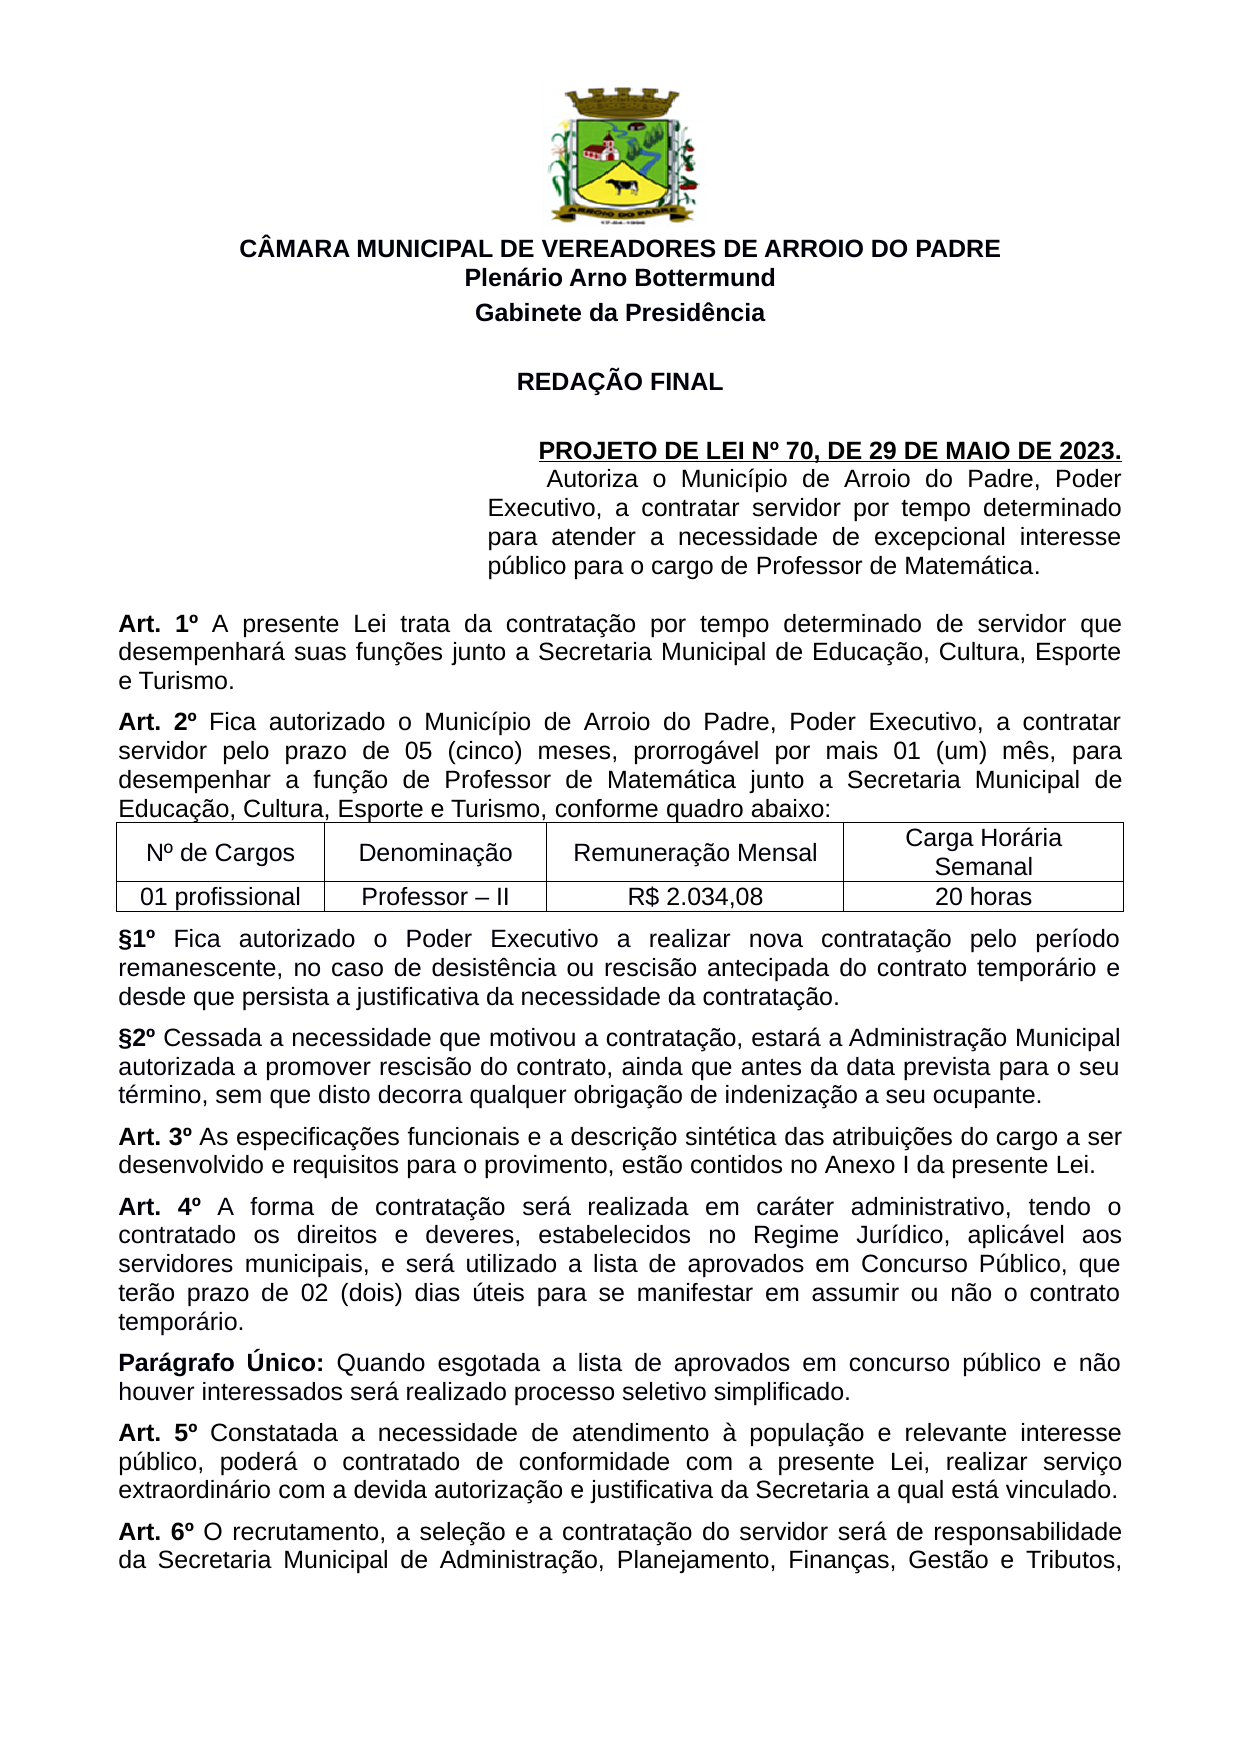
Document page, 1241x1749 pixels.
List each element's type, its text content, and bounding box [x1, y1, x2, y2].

text Parágrafo Único: Quando esgotada a lista de aprovados em concurso público e não houver interessados será realizado processo seletivo simplificado. [118, 1348, 1122, 1405]
table_cell R$ 2.034,08 [547, 882, 843, 911]
text Art. 1º A presente Lei trata da contratação por tempo determinado de servidor que desempenhará suas funções junto a Secretaria Municipal de Educação, Cultura, Esporte e Turismo. [118, 608, 1122, 695]
text §2º Cessada a necessidade que motivou a contratação, estará a Administração Municipal autorizada a promover rescisão do contrato, ainda que antes da data prevista para o seu término, sem que disto decorra qualquer obrigação de indenização a seu ocupante. [118, 1023, 1122, 1109]
text REDAÇÃO FINAL [118, 367, 1122, 395]
picture [541, 75, 708, 228]
table_header Remuneração Mensal [547, 823, 843, 881]
text Art. 2º Fica autorizado o Município de Arroio do Padre, Poder Executivo, a contratar servidor pelo prazo de 05 (cinco) meses, prorrogável por mais 01 (um) mês, para desempenhar a função de Professor de Matemática junto a Secretaria Municipal de Educação, Cultura, Esporte e Turismo, conforme quadro abaixo: [118, 707, 1122, 822]
text Câmara Municipal de Vereadores de Arroio do Padre [118, 234, 1122, 263]
text Autoriza o Município de Arroio do Padre, Poder Executivo, a contratar servidor por tempo determinado para atender a necessidade de excepcional interesse público para o cargo de Professor de Matemática. [487, 464, 1122, 579]
text Art. 6º O recrutamento, a seleção e a contratação do servidor será de responsabilidade da Secretaria Municipal de Administração, Planejamento, Finanças, Gestão e Tributos, [118, 1517, 1122, 1574]
table_header Carga Horária Semanal [844, 823, 1123, 881]
table_cell 20 horas [844, 882, 1123, 911]
table_header Denominação [325, 823, 546, 881]
text Art. 4º A forma de contratação será realizada em caráter administrativo, tendo o contratado os direitos e deveres, estabelecidos no Regime Jurídico, aplicável aos servidores municipais, e será utilizado a lista de aprovados em Concurso Público, que terão prazo de 02 (dois) dias úteis para se manifestar em assumir ou não o contrato temporário. [118, 1192, 1122, 1335]
text Plenário Arno Bottermund [118, 263, 1122, 292]
text PROJETO DE LEI Nº 70, DE 29 DE MAIO DE 2023. [118, 436, 1122, 464]
table_cell Professor – II [325, 882, 546, 911]
text §1º Fica autorizado o Poder Executivo a realizar nova contratação pelo período remanescente, no caso de desistência ou rescisão antecipada do contrato temporário e desde que persista a justificativa da necessidade da contratação. [118, 924, 1122, 1010]
table_header Nº de Cargos [117, 823, 324, 881]
text Art. 3º As especificações funcionais e a descrição sintética das atribuições do cargo a ser desenvolvido e requisitos para o provimento, estão contidos no Anexo I da presente Lei. [118, 1122, 1122, 1179]
text Art. 5º Constatada a necessidade de atendimento à população e relevante interesse público, poderá o contratado de conformidade com a presente Lei, realizar serviço extraordinário com a devida autorização e justificativa da Secretaria a qual está vinculado. [118, 1418, 1122, 1504]
text Gabinete da Presidência [118, 298, 1122, 326]
table_cell 01 profissional [117, 882, 324, 911]
